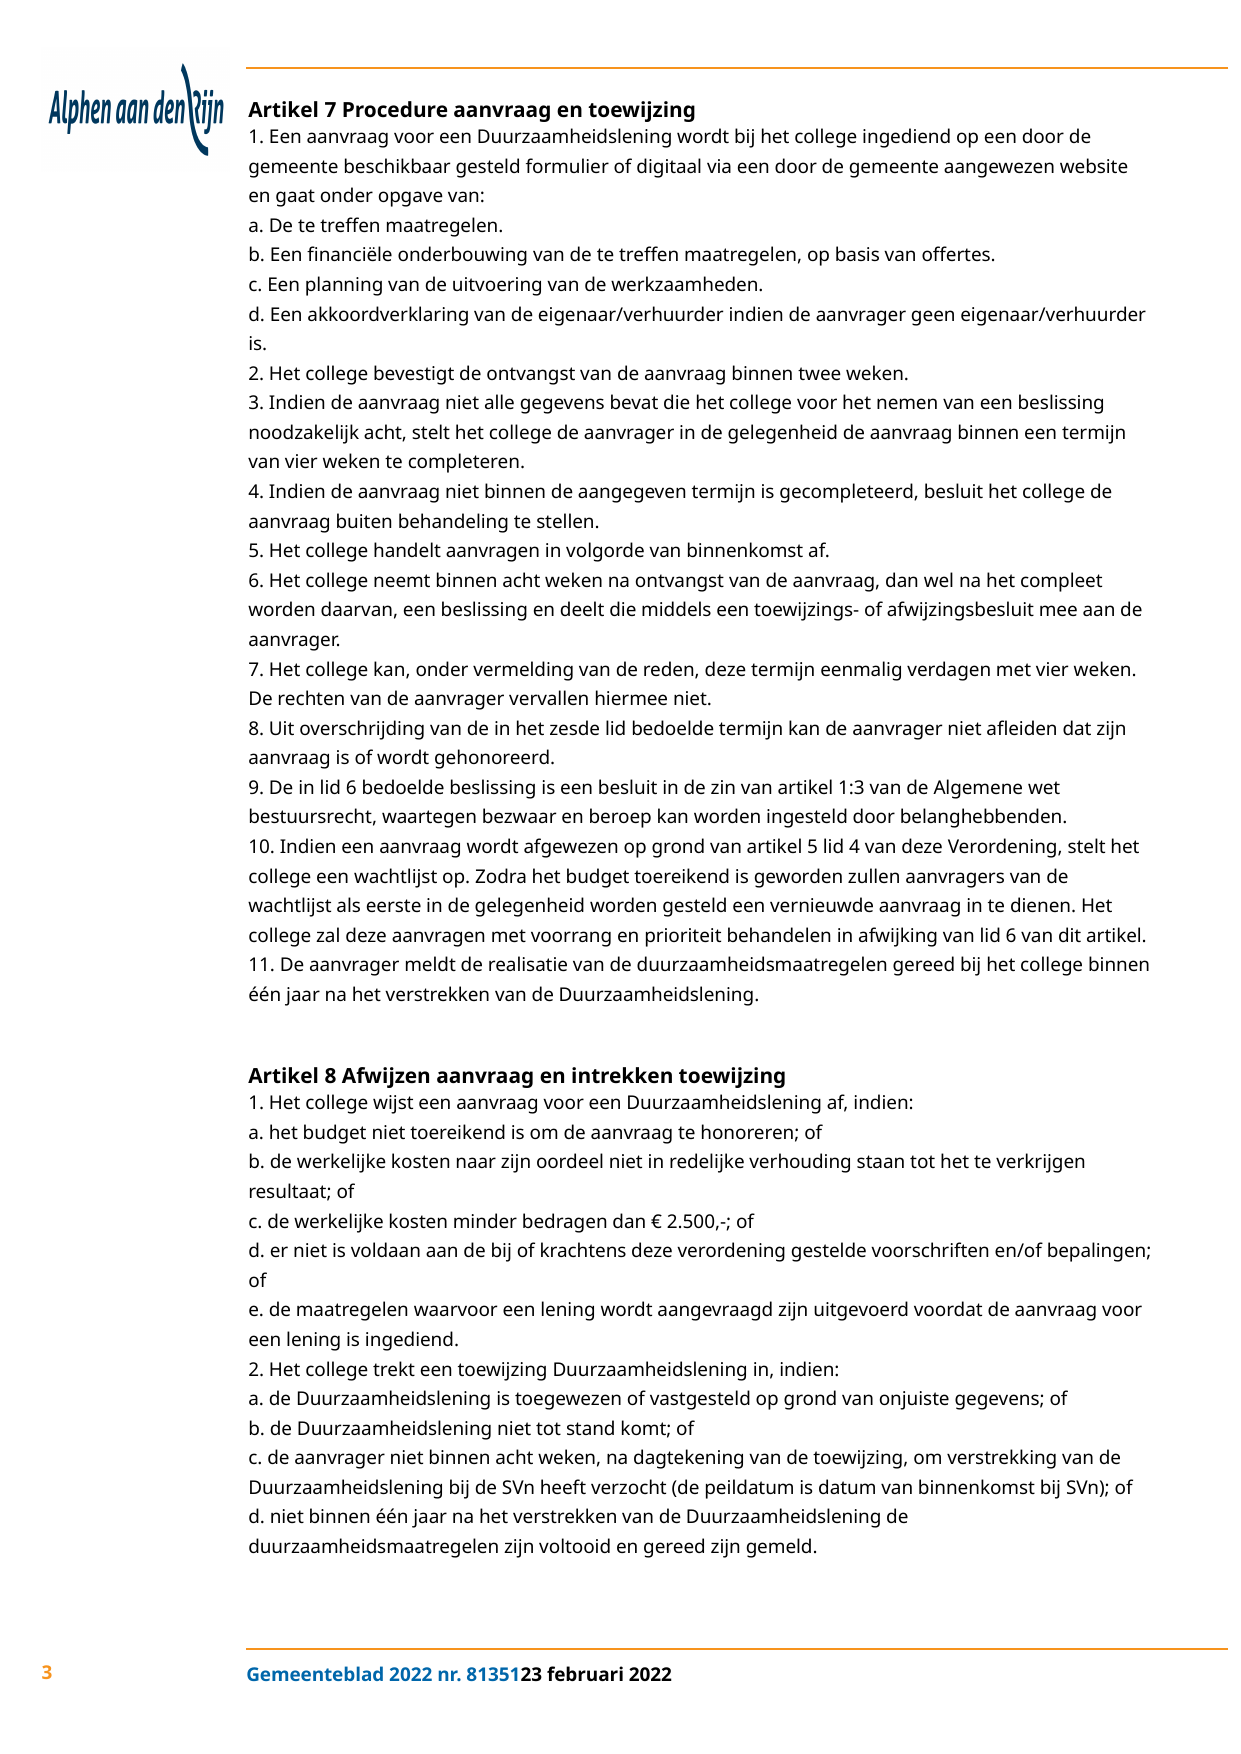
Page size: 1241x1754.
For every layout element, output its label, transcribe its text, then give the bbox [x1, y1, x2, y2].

text d. er niet is voldaan aan de bij of krachtens deze verordening gestelde voorschriften en/of bepalingen; of [248, 1237, 1152, 1293]
text c. Een planning van de uitvoering van de werkzaamheden. [248, 271, 1152, 297]
text 2. Het college trekt een toewijzing Duurzaamheidslening in, indien: [248, 1356, 1152, 1382]
text 10. Indien een aanvraag wordt afgewezen op grond van artikel 5 lid 4 van deze Verordening, stelt het college een wachtlijst op. Zodra het budget toereikend is geworden zullen aanvragers van de wachtlijst als eerste in de gelegenheid worden gesteld een vernieuwde aanvraag in te dienen. Het college zal deze aanvragen met voorrang en prioriteit behandelen in afwijking van lid 6 van dit artikel. [248, 833, 1152, 948]
text a. het budget niet toereikend is om de aanvraag te honoreren; of [248, 1119, 1152, 1145]
text b. de werkelijke kosten naar zijn oordeel niet in redelijke verhouding staan tot het te verkrijgen resultaat; of [248, 1149, 1152, 1204]
text 4. Indien de aanvraag niet binnen de aangegeven termijn is gecompleteerd, besluit het college de aanvraag buiten behandeling te stellen. [248, 478, 1152, 533]
text Artikel 7 Procedure aanvraag en toewijzing [248, 95, 1152, 123]
text 8. Uit overschrijding van de in het zesde lid bedoelde termijn kan de aanvrager niet afleiden dat zijn aanvraag is of wordt gehonoreerd. [248, 715, 1152, 770]
text c. de werkelijke kosten minder bedragen dan € 2.500,-; of [248, 1208, 1152, 1234]
text 3. Indien de aanvraag niet alle gegevens bevat die het college voor het nemen van een beslissing noodzakelijk acht, stelt het college de aanvrager in de gelegenheid de aanvraag binnen een termijn van vier weken te completeren. [248, 389, 1152, 474]
text 1. Een aanvraag voor een Duurzaamheidslening wordt bij het college ingediend op een door de gemeente beschikbaar gesteld formulier of digitaal via een door de gemeente aangewezen website en gaat onder opgave van: [248, 123, 1152, 208]
text 5. Het college handelt aanvragen in volgorde van binnenkomst af. [248, 537, 1152, 563]
text 9. De in lid 6 bedoelde beslissing is een besluit in de zin van artikel 1:3 van de Algemene wet bestuursrecht, waartegen bezwaar en beroep kan worden ingesteld door belanghebbenden. [248, 774, 1152, 829]
text b. Een financiële onderbouwing van de te treffen maatregelen, op basis van offertes. [248, 242, 1152, 267]
text d. Een akkoordverklaring van de eigenaar/verhuurder indien de aanvrager geen eigenaar/verhuurder is. [248, 301, 1152, 356]
text 2. Het college bevestigt de ontvangst van de aanvraag binnen twee weken. [248, 360, 1152, 386]
text a. de Duurzaamheidslening is toegewezen of vastgesteld op grond van onjuiste gegevens; of [248, 1385, 1152, 1411]
text 6. Het college neemt binnen acht weken na ontvangst van de aanvraag, dan wel na het compleet worden daarvan, een beslissing en deelt die middels een toewijzings- of afwijzingsbesluit mee aan de aanvrager. [248, 567, 1152, 652]
text 1. Het college wijst een aanvraag voor een Duurzaamheidslening af, indien: [248, 1089, 1152, 1115]
text a. De te treffen maatregelen. [248, 212, 1152, 238]
text 11. De aanvrager meldt de realisatie van de duurzaamheidsmaatregelen gereed bij het college binnen één jaar na het verstrekken van de Duurzaamheidslening. [248, 952, 1152, 1007]
picture [41, 47, 231, 172]
text Artikel 8 Afwijzen aanvraag en intrekken toewijzing [248, 1061, 1152, 1089]
text 7. Het college kan, onder vermelding van de reden, deze termijn eenmalig verdagen met vier weken. De rechten van de aanvrager vervallen hiermee niet. [248, 656, 1152, 711]
text e. de maatregelen waarvoor een lening wordt aangevraagd zijn uitgevoerd voordat de aanvraag voor een lening is ingediend. [248, 1297, 1152, 1352]
text b. de Duurzaamheidslening niet tot stand komt; of [248, 1415, 1152, 1441]
text d. niet binnen één jaar na het verstrekken van de Duurzaamheidslening de duurzaamheidsmaatregelen zijn voltooid en gereed zijn gemeld. [248, 1504, 1152, 1559]
text c. de aanvrager niet binnen acht weken, na dagtekening van de toewijzing, om verstrekking van de Duurzaamheidslening bij de SVn heeft verzocht (de peildatum is datum van binnenkomst bij SVn); of [248, 1444, 1152, 1500]
